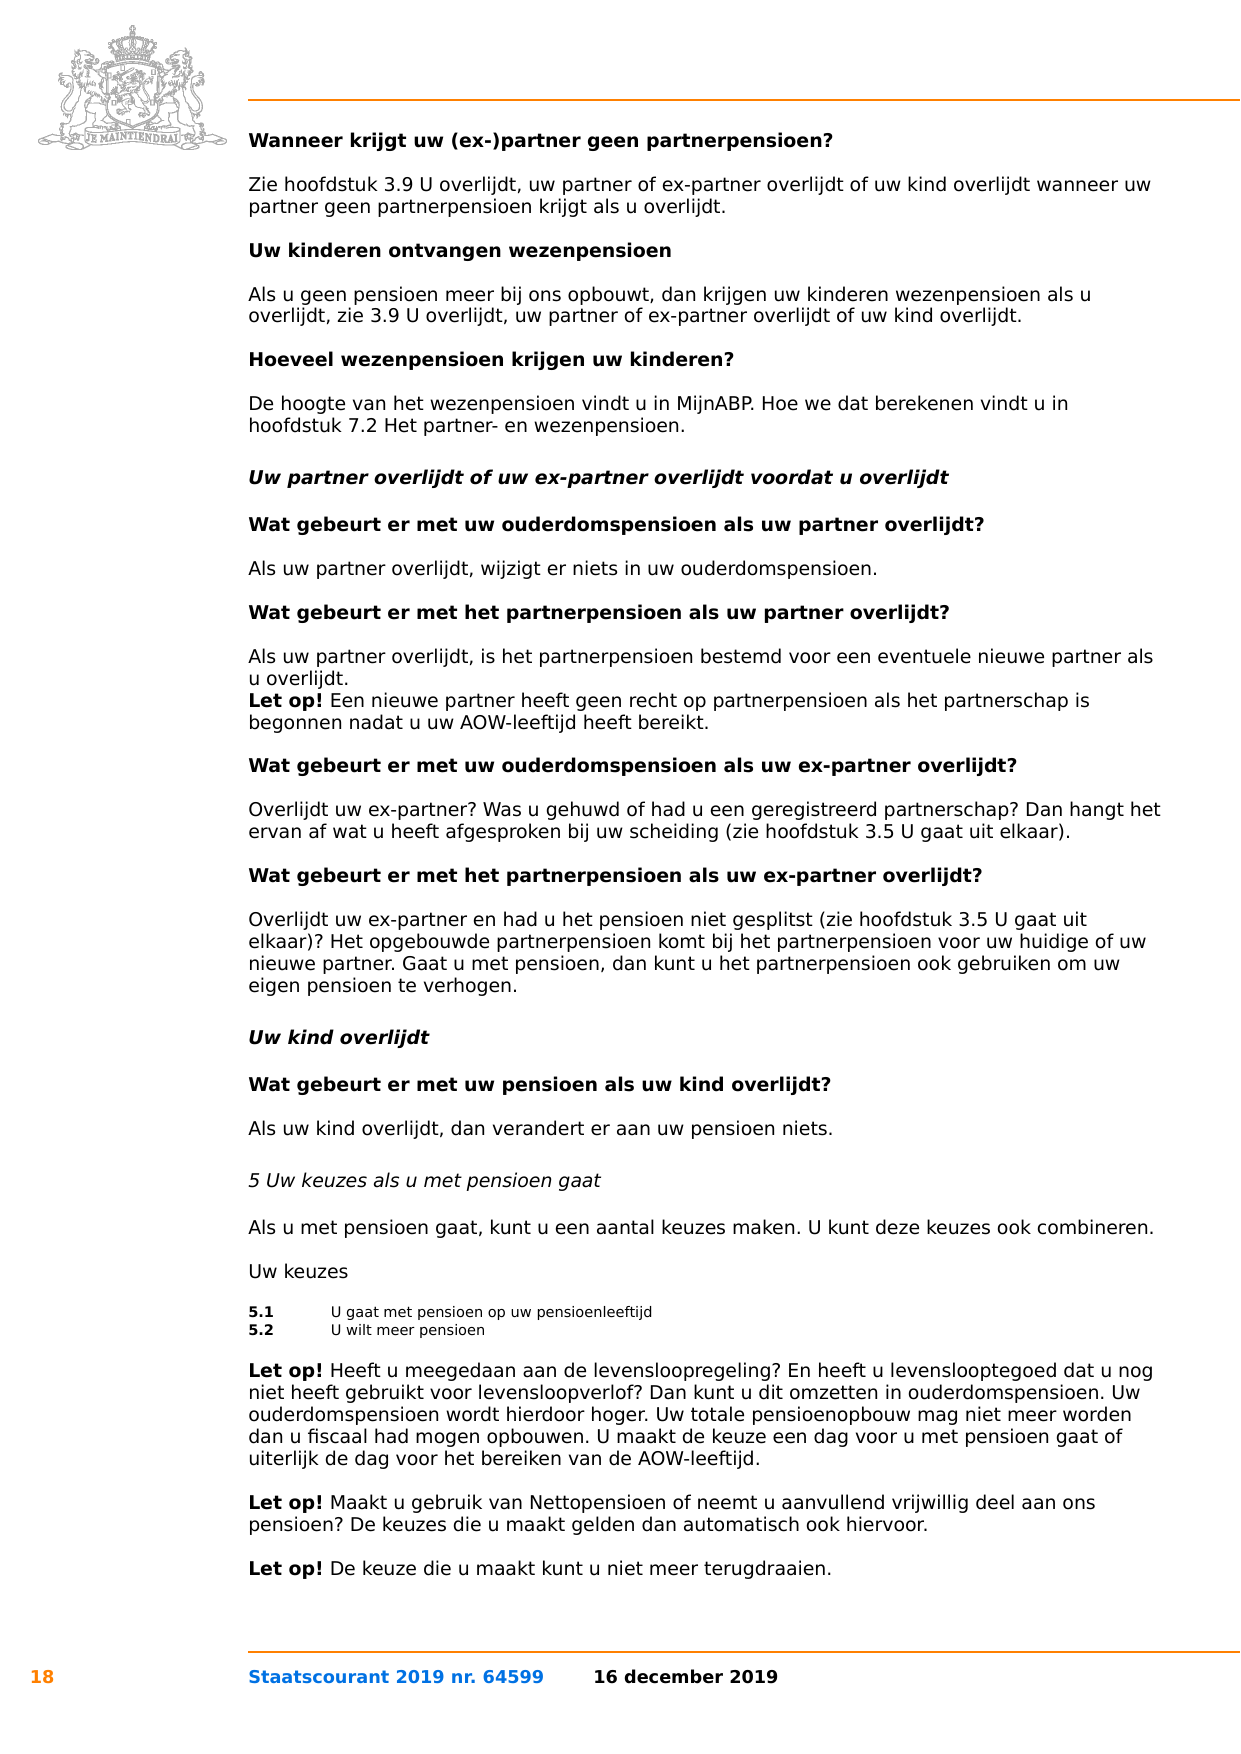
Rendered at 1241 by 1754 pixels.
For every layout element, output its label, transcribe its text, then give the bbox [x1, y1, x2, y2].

subtitle Wat gebeurt er met uw pensioen als uw kind overlijdt? [248, 1074, 1163, 1096]
text Als uw partner overlijdt, is het partnerpensioen bestemd voor een eventuele nieuwe partner als u overlijdt. [248, 646, 1163, 689]
text Let op! De keuze die u maakt kunt u niet meer terugdraaien. [248, 1558, 1163, 1580]
table_cell 5.2 [248, 1321, 325, 1338]
text Als u geen pensioen meer bij ons opbouwt, dan krijgen uw kinderen wezenpensioen als u overlijdt, zie 3.9 U overlijdt, uw partner of ex-partner overlijdt of uw kind overlijdt. [248, 283, 1163, 327]
subtitle Uw kinderen ontvangen wezenpensioen [248, 239, 1163, 262]
subtitle Wanneer krijgt uw (ex-)partner geen partnerpensioen? [248, 130, 1163, 152]
subtitle Uw kind overlijdt [248, 1027, 1163, 1049]
table_header U gaat met pensioen op uw pensioenleeftijd [325, 1304, 1163, 1321]
subtitle Wat gebeurt er met het partnerpensioen als uw partner overlijdt? [248, 602, 1163, 624]
text Let op! Maakt u gebruik van Nettopensioen of neemt u aanvullend vrijwillig deel aan ons pensioen? De keuzes die u maakt gelden dan automatisch ook hiervoor. [248, 1492, 1163, 1536]
text De hoogte van het wezenpensioen vindt u in MijnABP. Hoe we dat berekenen vindt u in hoofdstuk 7.2 Het partner- en wezenpensioen. [248, 393, 1163, 437]
subtitle Hoeveel wezenpensioen krijgen uw kinderen? [248, 349, 1163, 371]
table_header 5.1 [248, 1304, 325, 1321]
subtitle Wat gebeurt er met uw ouderdomspensioen als uw ex-partner overlijdt? [248, 755, 1163, 777]
text Let op! Een nieuwe partner heeft geen recht op partnerpensioen als het partnerschap is begonnen nadat u uw AOW-leeftijd heeft bereikt. [248, 689, 1163, 733]
subtitle Wat gebeurt er met het partnerpensioen als uw ex-partner overlijdt? [248, 865, 1163, 887]
text Zie hoofdstuk 3.9 U overlijdt, uw partner of ex-partner overlijdt of uw kind overlijdt wanneer uw partner geen partnerpensioen krijgt als u overlijdt. [248, 174, 1163, 218]
text Uw keuzes [248, 1261, 1163, 1282]
text Als u met pensioen gaat, kunt u een aantal keuzes maken. U kunt deze keuzes ook combineren. [248, 1217, 1163, 1239]
subtitle Wat gebeurt er met uw ouderdomspensioen als uw partner overlijdt? [248, 514, 1163, 536]
text Als uw partner overlijdt, wijzigt er niets in uw ouderdomspensioen. [248, 558, 1163, 580]
picture [38, 25, 227, 150]
table_cell U wilt meer pensioen [325, 1321, 1163, 1338]
text Overlijdt uw ex-partner? Was u gehuwd of had u een geregistreerd partnerschap? Dan hangt het ervan af wat u heeft afgesproken bij uw scheiding (zie hoofdstuk 3.5 U gaat uit elkaar). [248, 799, 1163, 843]
subtitle Uw partner overlijdt of uw ex-partner overlijdt voordat u overlijdt [248, 467, 1163, 489]
text Als uw kind overlijdt, dan verandert er aan uw pensioen niets. [248, 1118, 1163, 1140]
subtitle 5 Uw keuzes als u met pensioen gaat [248, 1170, 1163, 1192]
text Let op! Heeft u meegedaan aan de levensloopregeling? En heeft u levenslooptegoed dat u nog niet heeft gebruikt voor levensloopverlof? Dan kunt u dit omzetten in ouderdomspensioen. Uw ouderdomspensioen wordt hierdoor hoger. Uw totale pensioenopbouw mag niet meer worden dan u fiscaal had mogen opbouwen. U maakt de keuze een dag voor u met pensioen gaat of uiterlijk de dag voor het bereiken van de AOW-leeftijd. [248, 1360, 1163, 1470]
text Overlijdt uw ex-partner en had u het pensioen niet gesplitst (zie hoofdstuk 3.5 U gaat uit elkaar)? Het opgebouwde partnerpensioen komt bij het partnerpensioen voor uw huidige of uw nieuwe partner. Gaat u met pensioen, dan kunt u het partnerpensioen ook gebruiken om uw eigen pensioen te verhogen. [248, 909, 1163, 997]
